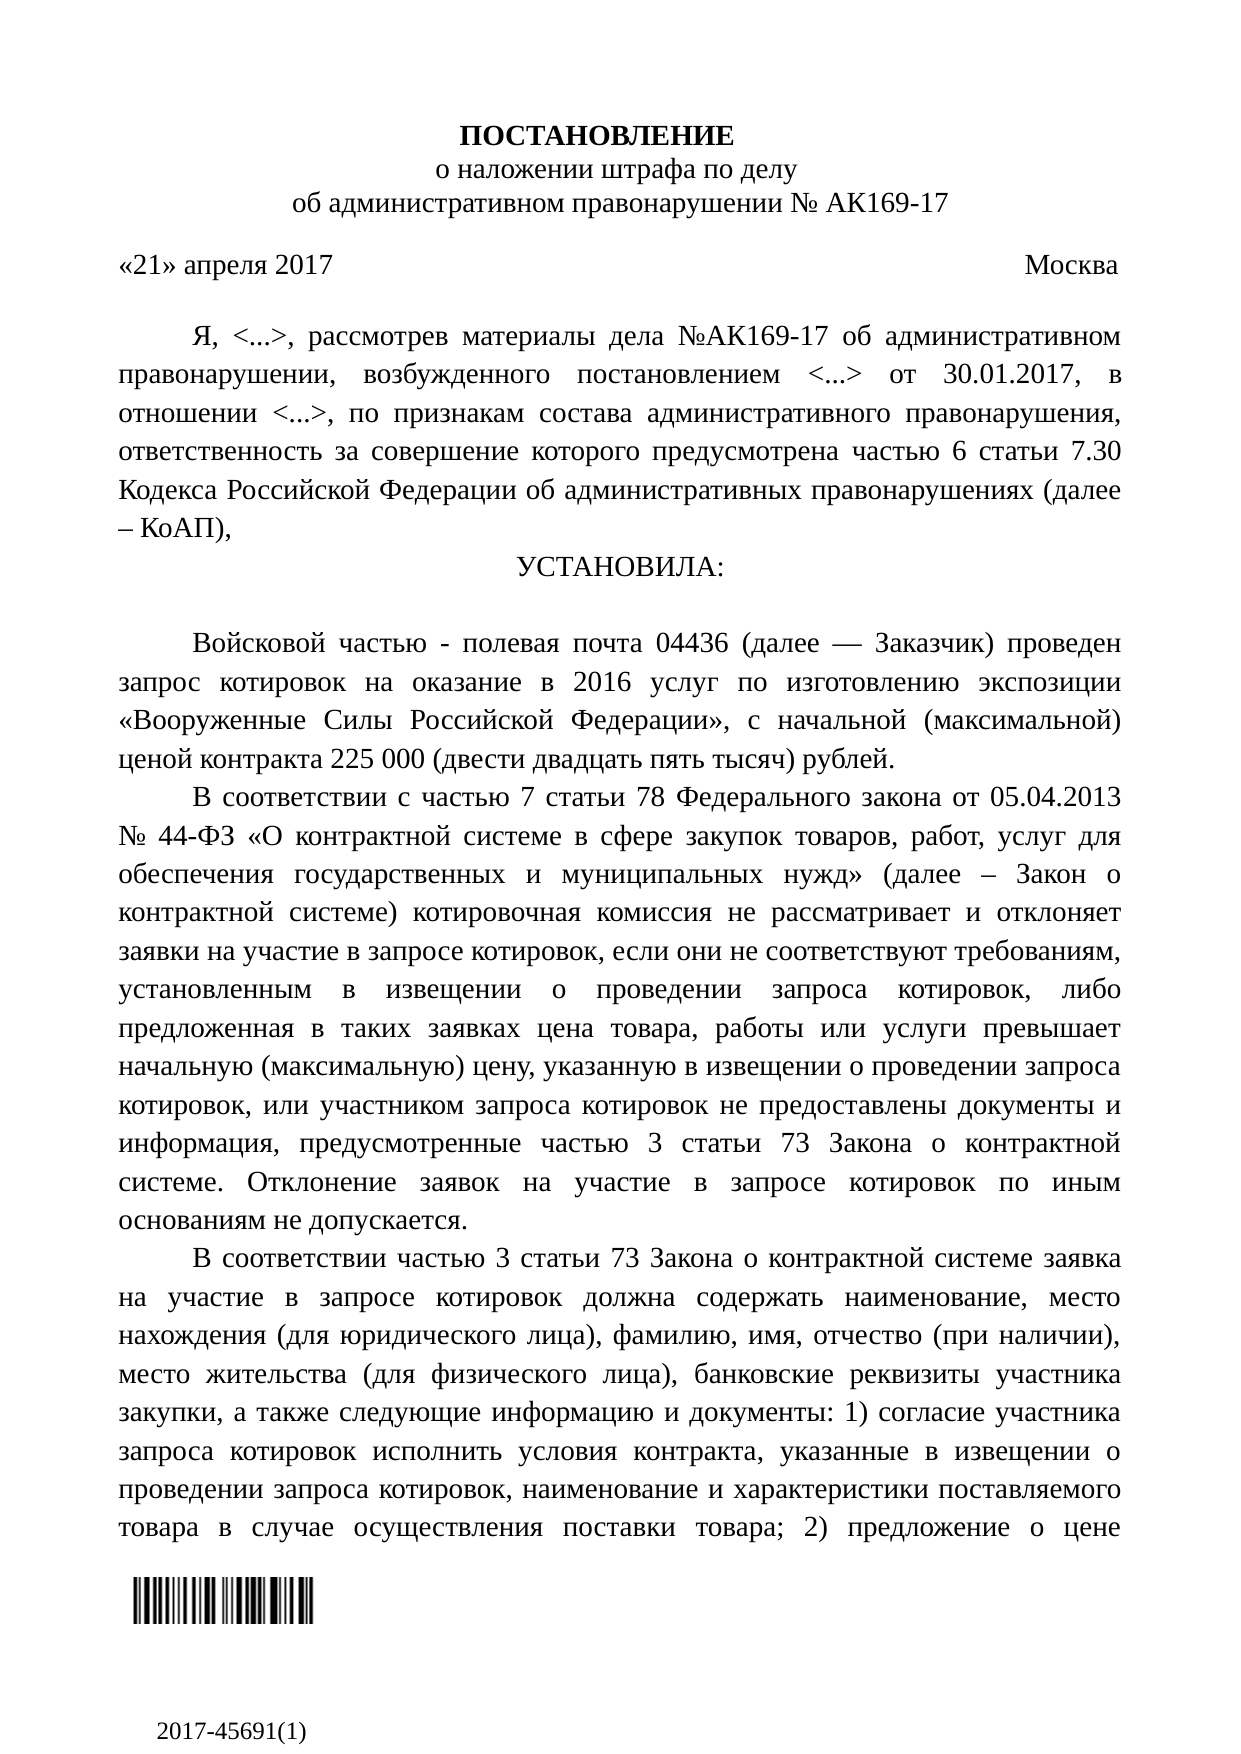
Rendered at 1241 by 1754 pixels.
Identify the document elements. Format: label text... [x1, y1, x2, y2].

text ПОСТАНОВЛЕНИЕ [117, 118, 1078, 152]
text об административном правонарушении № АК169-17 [118, 185, 1122, 219]
picture [118, 1577, 331, 1624]
text В соответствии с частью 7 статьи 78 Федерального закона от 05.04.2013 № 44-ФЗ «О контрактной системе в сфере закупок товаров, работ, услуг для обеспечения государственных и муниципальных нужд» (далее – Закон о контрактной системе) котировочная комиссия не рассматривает и отклоняет заявки на участие в запросе котировок, если они не соответствуют требованиям, установленным в извещении о проведении запроса котировок, либо предложенная в таких заявках цена товара, работы или услуги превышает начальную (максимальную) цену, указанную в извещении о проведении запроса котировок, или участником запроса котировок не предоставлены документы и информация, предусмотренные частью 3 статьи 73 Закона о контрактной системе. Отклонение заявок на участие в запросе котировок по иным основаниям не допускается. [118, 776, 1122, 1237]
text Войсковой частью - полевая почта 04436 (далее — Заказчик) проведен запрос котировок на оказание в 2016 услуг по изготовлению экспозиции «Вооруженные Силы Российской Федерации», с начальной (максимальной) ценой контракта 225 000 (двести двадцать пять тысяч) рублей. [118, 622, 1122, 776]
text УСТАНОВИЛА: [118, 545, 1122, 584]
text «21» апреля 2017 Москва [118, 247, 1122, 281]
text Я, <...>, рассмотрев материалы дела №АК169-17 об административном правонарушении, возбужденного постановлением <...> от 30.01.2017, в отношении <...>, по признакам состава административного правонарушения, ответственность за совершение которого предусмотрена частью 6 статьи 7.30 Кодекса Российской Федерации об административных правонарушениях (далее – КоАП), [118, 314, 1122, 545]
text о наложении штрафа по делу [118, 152, 1122, 185]
text В соответствии частью 3 статьи 73 Закона о контрактной системе заявка на участие в запросе котировок должна содержать наименование, место нахождения (для юридического лица), фамилию, имя, отчество (при наличии), место жительства (для физического лица), банковские реквизиты участника закупки, а также следующие информацию и документы: 1) согласие участника запроса котировок исполнить условия контракта, указанные в извещении о проведении запроса котировок, наименование и характеристики поставляемого товара в случае осуществления поставки товара; 2) предложение о цене [118, 1237, 1122, 1544]
